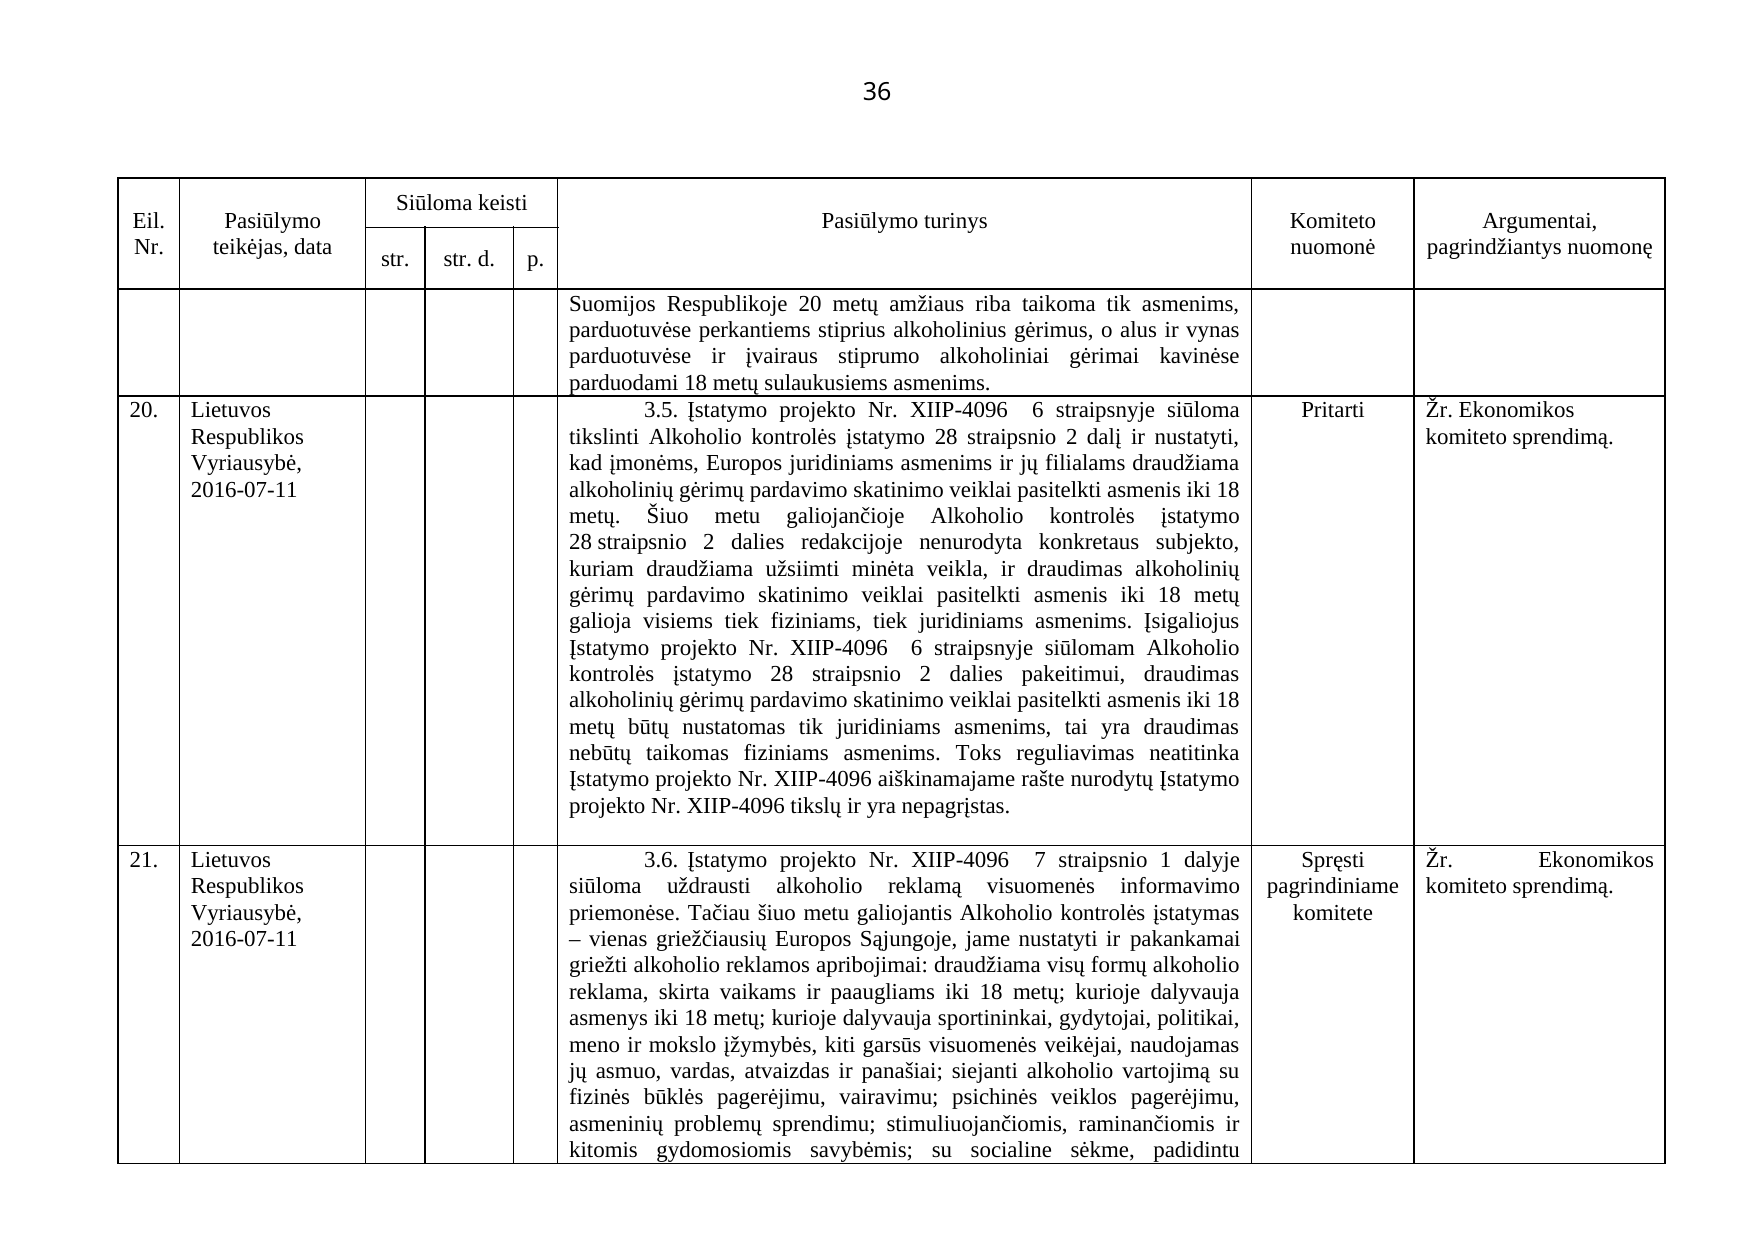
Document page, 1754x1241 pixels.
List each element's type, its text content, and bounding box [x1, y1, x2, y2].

table_cell 21. [119, 846, 179, 1162]
table_cell Spręsti pagrindiniame komitete [1252, 846, 1413, 1162]
table_header Eil. Nr. [119, 179, 179, 288]
table_cell [426, 397, 513, 844]
table_cell str. d. [426, 228, 513, 288]
table_cell [366, 846, 424, 1162]
table_cell [514, 397, 557, 844]
table_cell 20. [119, 397, 179, 844]
table_header Komiteto nuomonė [1252, 179, 1413, 288]
table_header Siūloma keisti [366, 179, 557, 226]
table_cell Lietuvos Respublikos Vyriausybė, 2016-07-11 [180, 397, 365, 844]
table_cell [1415, 290, 1664, 395]
table_cell [426, 290, 513, 395]
table_cell [180, 290, 365, 395]
table_cell str. [366, 228, 424, 288]
table_cell [1252, 290, 1413, 395]
table_cell 3.5. Įstatymo projekto Nr. XIIP-4096 6 straipsnyje siūloma tikslinti Alkoholio kontrolės įstatymo 28 straipsnio 2 dalį ir nustatyti, kad įmonėms, Europos juridiniams asmenims ir jų filialams draudžiama alkoholinių gėrimų pardavimo skatinimo veiklai pasitelkti asmenis iki 18 metų. Šiuo metu galiojančioje Alkoholio kontrolės įstatymo 28 straipsnio 2 dalies redakcijoje nenurodyta konkretaus subjekto, kuriam draudžiama užsiimti minėta veikla, ir draudimas alkoholinių gėrimų pardavimo skatinimo veiklai pasitelkti asmenis iki 18 metų galioja visiems tiek fiziniams, tiek juridiniams asmenims. Įsigaliojus Įstatymo projekto Nr. XIIP-4096 6 straipsnyje siūlomam Alkoholio kontrolės įstatymo 28 straipsnio 2 dalies pakeitimui, draudimas alkoholinių gėrimų pardavimo skatinimo veiklai pasitelkti asmenis iki 18 metų būtų nustatomas tik juridiniams asmenims, tai yra draudimas nebūtų taikomas fiziniams asmenims. Toks reguliavimas neatitinka Įstatymo projekto Nr. XIIP-4096 aiškinamajame rašte nurodytų Įstatymo projekto Nr. XIIP-4096 tikslų ir yra nepagrįstas. [558, 397, 1251, 844]
table_cell p. [514, 228, 557, 288]
table_cell Pritarti [1252, 397, 1413, 844]
table_cell [514, 290, 557, 395]
table_header Pasiūlymo turinys [558, 179, 1251, 288]
table_cell Lietuvos Respublikos Vyriausybė, 2016-07-11 [180, 846, 365, 1162]
table_cell [366, 290, 424, 395]
table_cell [366, 397, 424, 844]
table_header Argumentai, pagrindžiantys nuomonę [1415, 179, 1664, 288]
table_cell [119, 290, 179, 395]
table_cell Žr. Ekonomikos komiteto sprendimą. [1415, 397, 1664, 844]
table_cell [426, 846, 513, 1162]
table_cell [514, 846, 557, 1162]
table_header Pasiūlymo teikėjas, data [180, 179, 365, 288]
table_cell Žr. Ekonomikos komiteto sprendimą. [1415, 846, 1664, 1162]
table_cell Suomijos Respublikoje 20 metų amžiaus riba taikoma tik asmenims, parduotuvėse perkantiems stiprius alkoholinius gėrimus, o alus ir vynas parduotuvėse ir įvairaus stiprumo alkoholiniai gėrimai kavinėse parduodami 18 metų sulaukusiems asmenims. [558, 290, 1251, 395]
table_cell 3.6. Įstatymo projekto Nr. XIIP-4096 7 straipsnio 1 dalyje siūloma uždrausti alkoholio reklamą visuomenės informavimo priemonėse. Tačiau šiuo metu galiojantis Alkoholio kontrolės įstatymas – vienas griežčiausių Europos Sąjungoje, jame nustatyti ir pakankamai griežti alkoholio reklamos apribojimai: draudžiama visų formų alkoholio reklama, skirta vaikams ir paaugliams iki 18 metų; kurioje dalyvauja asmenys iki 18 metų; kurioje dalyvauja sportininkai, gydytojai, politikai, meno ir mokslo įžymybės, kiti garsūs visuomenės veikėjai, naudojamas jų asmuo, vardas, atvaizdas ir panašiai; siejanti alkoholio vartojimą su fizinės būklės pagerėjimu, vairavimu; psichinės veiklos pagerėjimu, asmeninių problemų sprendimu; stimuliuojančiomis, raminančiomis ir kitomis gydomosiomis savybėmis; su socialine sėkme, padidintu [558, 846, 1251, 1162]
